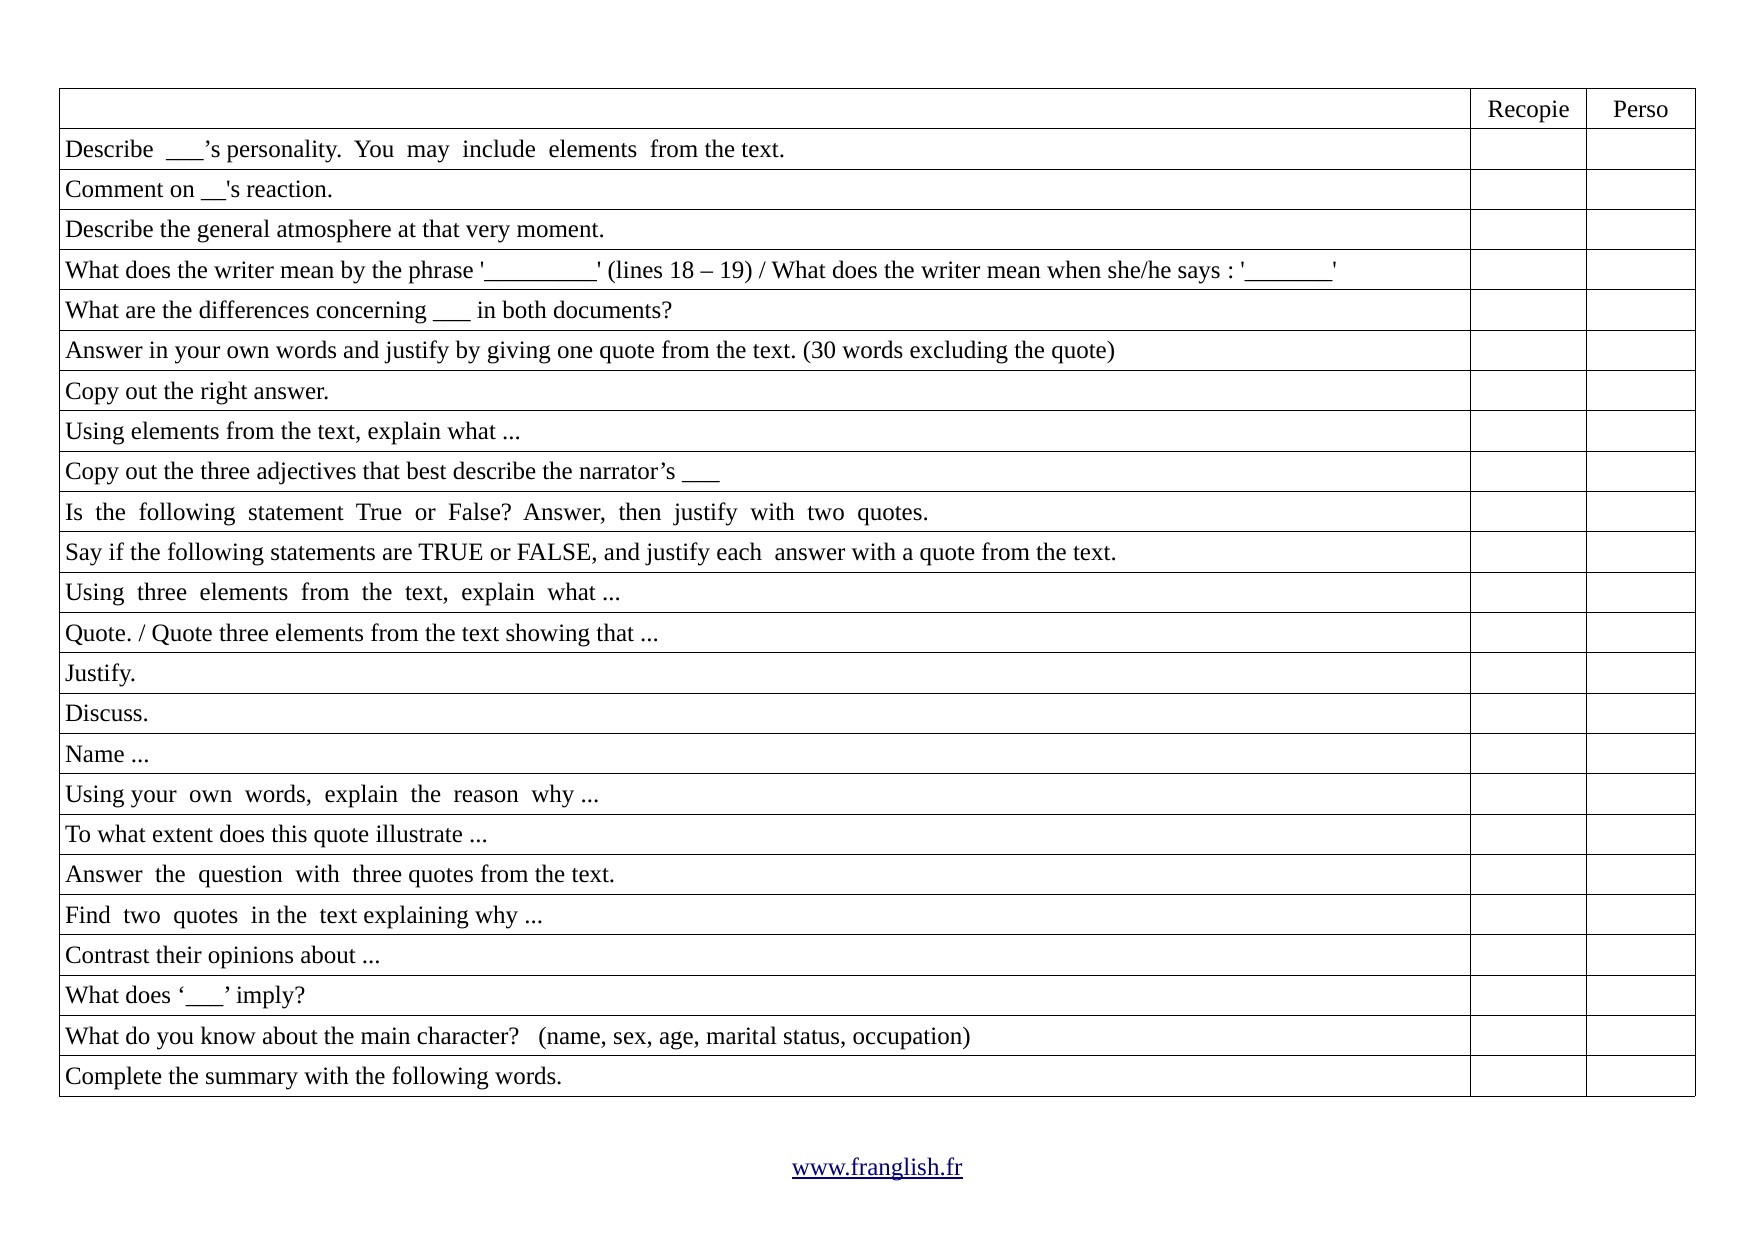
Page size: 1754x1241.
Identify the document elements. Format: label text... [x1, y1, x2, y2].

table_cell [1471, 492, 1586, 531]
table_cell [1587, 210, 1695, 249]
table_cell [1587, 774, 1695, 813]
table_cell Copy out the right answer. [60, 371, 1470, 410]
table_cell [1587, 694, 1695, 733]
table_cell What does the writer mean by the phrase '_________' (lines 18 – 19) / What does the writer mean when she/he says : '_______' [60, 250, 1470, 289]
table_cell [1587, 895, 1695, 934]
table_cell [1471, 815, 1586, 854]
table_cell [1471, 734, 1586, 773]
table_cell [1587, 492, 1695, 531]
table_cell [1471, 452, 1586, 491]
table_cell Using three elements from the text, explain what ... [60, 573, 1470, 612]
table_cell Describe the general atmosphere at that very moment. [60, 210, 1470, 249]
table_cell [1587, 855, 1695, 894]
table_cell Find two quotes in the text explaining why ... [60, 895, 1470, 934]
table_cell [1587, 371, 1695, 410]
table_cell [1587, 290, 1695, 330]
table_cell [1587, 411, 1695, 451]
table_cell [1587, 129, 1695, 168]
table_cell [1587, 170, 1695, 209]
table_cell [1471, 694, 1586, 733]
table_cell [1587, 653, 1695, 692]
table_cell [1587, 331, 1695, 370]
table_cell [1471, 855, 1586, 894]
table_cell [1587, 935, 1695, 975]
table_cell [1587, 815, 1695, 854]
table_cell Using elements from the text, explain what ... [60, 411, 1470, 451]
table_cell Say if the following statements are TRUE or FALSE, and justify each answer with a quote from the text. [60, 532, 1470, 572]
table_cell [1471, 250, 1586, 289]
table_cell [1471, 331, 1586, 370]
table_cell [1471, 1056, 1586, 1096]
table_cell [1471, 532, 1586, 572]
table_cell [1471, 411, 1586, 451]
table_cell Discuss. [60, 694, 1470, 733]
table_cell [1471, 573, 1586, 612]
table_cell [1471, 170, 1586, 209]
table_cell [1587, 734, 1695, 773]
table_header Recopie [1471, 89, 1586, 128]
table_cell [1471, 613, 1586, 652]
table_cell [1471, 129, 1586, 168]
table_cell [1587, 1056, 1695, 1096]
table_cell [1587, 976, 1695, 1015]
table_cell [1587, 532, 1695, 572]
table_cell What does ‘___’ imply? [60, 976, 1470, 1015]
table_cell [1471, 653, 1586, 692]
table_cell [1471, 1016, 1586, 1055]
table_cell [1471, 935, 1586, 975]
table_cell [1587, 573, 1695, 612]
table_cell Complete the summary with the following words. [60, 1056, 1470, 1096]
table_cell Contrast their opinions about ... [60, 935, 1470, 975]
table_cell Quote. / Quote three elements from the text showing that ... [60, 613, 1470, 652]
table_cell What are the differences concerning ___ in both documents? [60, 290, 1470, 330]
table_cell [1587, 250, 1695, 289]
table_cell Is the following statement True or False? Answer, then justify with two quotes. [60, 492, 1470, 531]
table_cell Describe ___’s personality. You may include elements from the text. [60, 129, 1470, 168]
table_cell To what extent does this quote illustrate ... [60, 815, 1470, 854]
table_cell [1471, 976, 1586, 1015]
table_cell [1587, 452, 1695, 491]
table_cell Justify. [60, 653, 1470, 692]
table_cell [1471, 895, 1586, 934]
table_cell [1471, 774, 1586, 813]
table_cell Comment on __'s reaction. [60, 170, 1470, 209]
table_cell [1471, 371, 1586, 410]
table_cell Copy out the three adjectives that best describe the narrator’s ___ [60, 452, 1470, 491]
table_header Perso [1587, 89, 1695, 128]
table_cell What do you know about the main character? (name, sex, age, marital status, occupation) [60, 1016, 1470, 1055]
table_cell Using your own words, explain the reason why ... [60, 774, 1470, 813]
table_cell [1471, 290, 1586, 330]
table_cell [1587, 613, 1695, 652]
table_cell Answer in your own words and justify by giving one quote from the text. (30 words excluding the quote) [60, 331, 1470, 370]
table_cell Answer the question with three quotes from the text. [60, 855, 1470, 894]
table_cell Name ... [60, 734, 1470, 773]
table_cell [1471, 210, 1586, 249]
table_header [60, 89, 1470, 128]
table_cell [1587, 1016, 1695, 1055]
